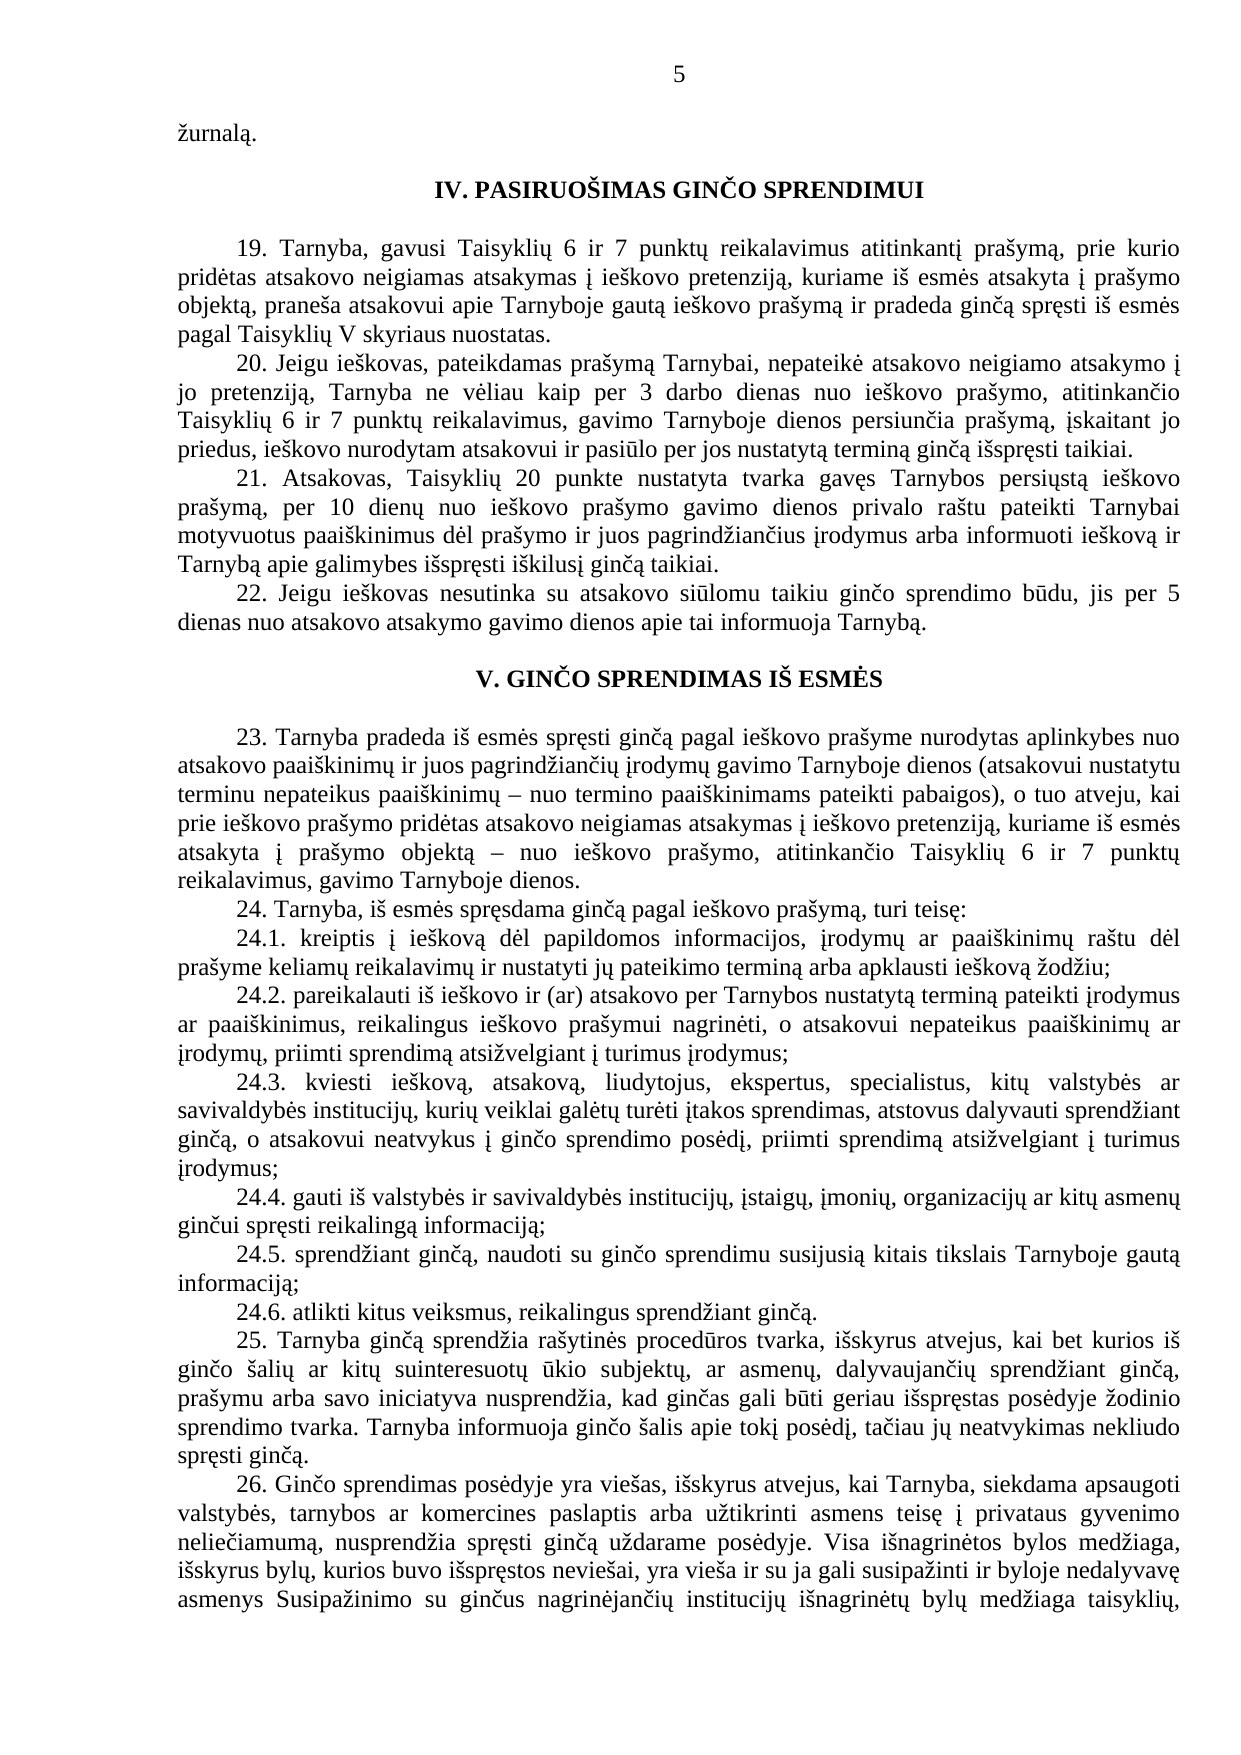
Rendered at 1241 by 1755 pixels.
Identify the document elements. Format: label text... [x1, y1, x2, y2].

text 24.3. kviesti ieškovą, atsakovą, liudytojus, ekspertus, specialistus, kitų valstybės ar savivaldybės institucijų, kurių veiklai galėtų turėti įtakos sprendimas, atstovus dalyvauti sprendžiant ginčą, o atsakovui neatvykus į ginčo sprendimo posėdį, priimti sprendimą atsižvelgiant į turimus įrodymus; [177, 1067, 1181, 1182]
text 24.6. atlikti kitus veiksmus, reikalingus sprendžiant ginčą. [177, 1297, 1181, 1326]
text 19. Tarnyba, gavusi Taisyklių 6 ir 7 punktų reikalavimus atitinkantį prašymą, prie kurio pridėtas atsakovo neigiamas atsakymas į ieškovo pretenziją, kuriame iš esmės atsakyta į prašymo objektą, praneša atsakovui apie Tarnyboje gautą ieškovo prašymą ir pradeda ginčą spręsti iš esmės pagal Taisyklių V skyriaus nuostatas. [177, 233, 1181, 348]
text 24. Tarnyba, iš esmės spręsdama ginčą pagal ieškovo prašymą, turi teisę: [177, 894, 1181, 923]
text V. GINČO SPRENDIMAS IŠ ESMĖS [177, 664, 1181, 693]
text 22. Jeigu ieškovas nesutinka su atsakovo siūlomu taikiu ginčo sprendimo būdu, jis per 5 dienas nuo atsakovo atsakymo gavimo dienos apie tai informuoja Tarnybą. [177, 578, 1181, 636]
text 20. Jeigu ieškovas, pateikdamas prašymą Tarnybai, nepateikė atsakovo neigiamo atsakymo į jo pretenziją, Tarnyba ne vėliau kaip per 3 darbo dienas nuo ieškovo prašymo, atitinkančio Taisyklių 6 ir 7 punktų reikalavimus, gavimo Tarnyboje dienos persiunčia prašymą, įskaitant jo priedus, ieškovo nurodytam atsakovui ir pasiūlo per jos nustatytą terminą ginčą išspręsti taikiai. [177, 348, 1181, 463]
text 24.2. pareikalauti iš ieškovo ir (ar) atsakovo per Tarnybos nustatytą terminą pateikti įrodymus ar paaiškinimus, reikalingus ieškovo prašymui nagrinėti, o atsakovui nepateikus paaiškinimų ar įrodymų, priimti sprendimą atsižvelgiant į turimus įrodymus; [177, 981, 1181, 1067]
text 23. Tarnyba pradeda iš esmės spręsti ginčą pagal ieškovo prašyme nurodytas aplinkybes nuo atsakovo paaiškinimų ir juos pagrindžiančių įrodymų gavimo Tarnyboje dienos (atsakovui nustatytu terminu nepateikus paaiškinimų – nuo termino paaiškinimams pateikti pabaigos), o tuo atveju, kai prie ieškovo prašymo pridėtas atsakovo neigiamas atsakymas į ieškovo pretenziją, kuriame iš esmės atsakyta į prašymo objektą – nuo ieškovo prašymo, atitinkančio Taisyklių 6 ir 7 punktų reikalavimus, gavimo Tarnyboje dienos. [177, 722, 1181, 894]
text 21. Atsakovas, Taisyklių 20 punkte nustatyta tvarka gavęs Tarnybos persiųstą ieškovo prašymą, per 10 dienų nuo ieškovo prašymo gavimo dienos privalo raštu pateikti Tarnybai motyvuotus paaiškinimus dėl prašymo ir juos pagrindžiančius įrodymus arba informuoti ieškovą ir Tarnybą apie galimybes išspręsti iškilusį ginčą taikiai. [177, 463, 1181, 578]
text IV. PASIRUOŠIMAS GINČO SPRENDIMUI [177, 176, 1181, 204]
text 24.1. kreiptis į ieškovą dėl papildomos informacijos, įrodymų ar paaiškinimų raštu dėl prašyme keliamų reikalavimų ir nustatyti jų pateikimo terminą arba apklausti ieškovą žodžiu; [177, 923, 1181, 981]
text 25. Tarnyba ginčą sprendžia rašytinės procedūros tvarka, išskyrus atvejus, kai bet kurios iš ginčo šalių ar kitų suinteresuotų ūkio subjektų, ar asmenų, dalyvaujančių sprendžiant ginčą, prašymu arba savo iniciatyva nusprendžia, kad ginčas gali būti geriau išspręstas posėdyje žodinio sprendimo tvarka. Tarnyba informuoja ginčo šalis apie tokį posėdį, tačiau jų neatvykimas nekliudo spręsti ginčą. [177, 1326, 1181, 1469]
text žurnalą. [177, 118, 1181, 147]
text 26. Ginčo sprendimas posėdyje yra viešas, išskyrus atvejus, kai Tarnyba, siekdama apsaugoti valstybės, tarnybos ar komercines paslaptis arba užtikrinti asmens teisę į privataus gyvenimo neliečiamumą, nusprendžia spręsti ginčą uždarame posėdyje. Visa išnagrinėtos bylos medžiaga, išskyrus bylų, kurios buvo išspręstos neviešai, yra vieša ir su ja gali susipažinti ir byloje nedalyvavę asmenys Susipažinimo su ginčus nagrinėjančių institucijų išnagrinėtų bylų medžiaga taisyklių, [177, 1469, 1181, 1613]
text 24.4. gauti iš valstybės ir savivaldybės institucijų, įstaigų, įmonių, organizacijų ar kitų asmenų ginčui spręsti reikalingą informaciją; [177, 1182, 1181, 1239]
text 24.5. sprendžiant ginčą, naudoti su ginčo sprendimu susijusią kitais tikslais Tarnyboje gautą informaciją; [177, 1239, 1181, 1297]
